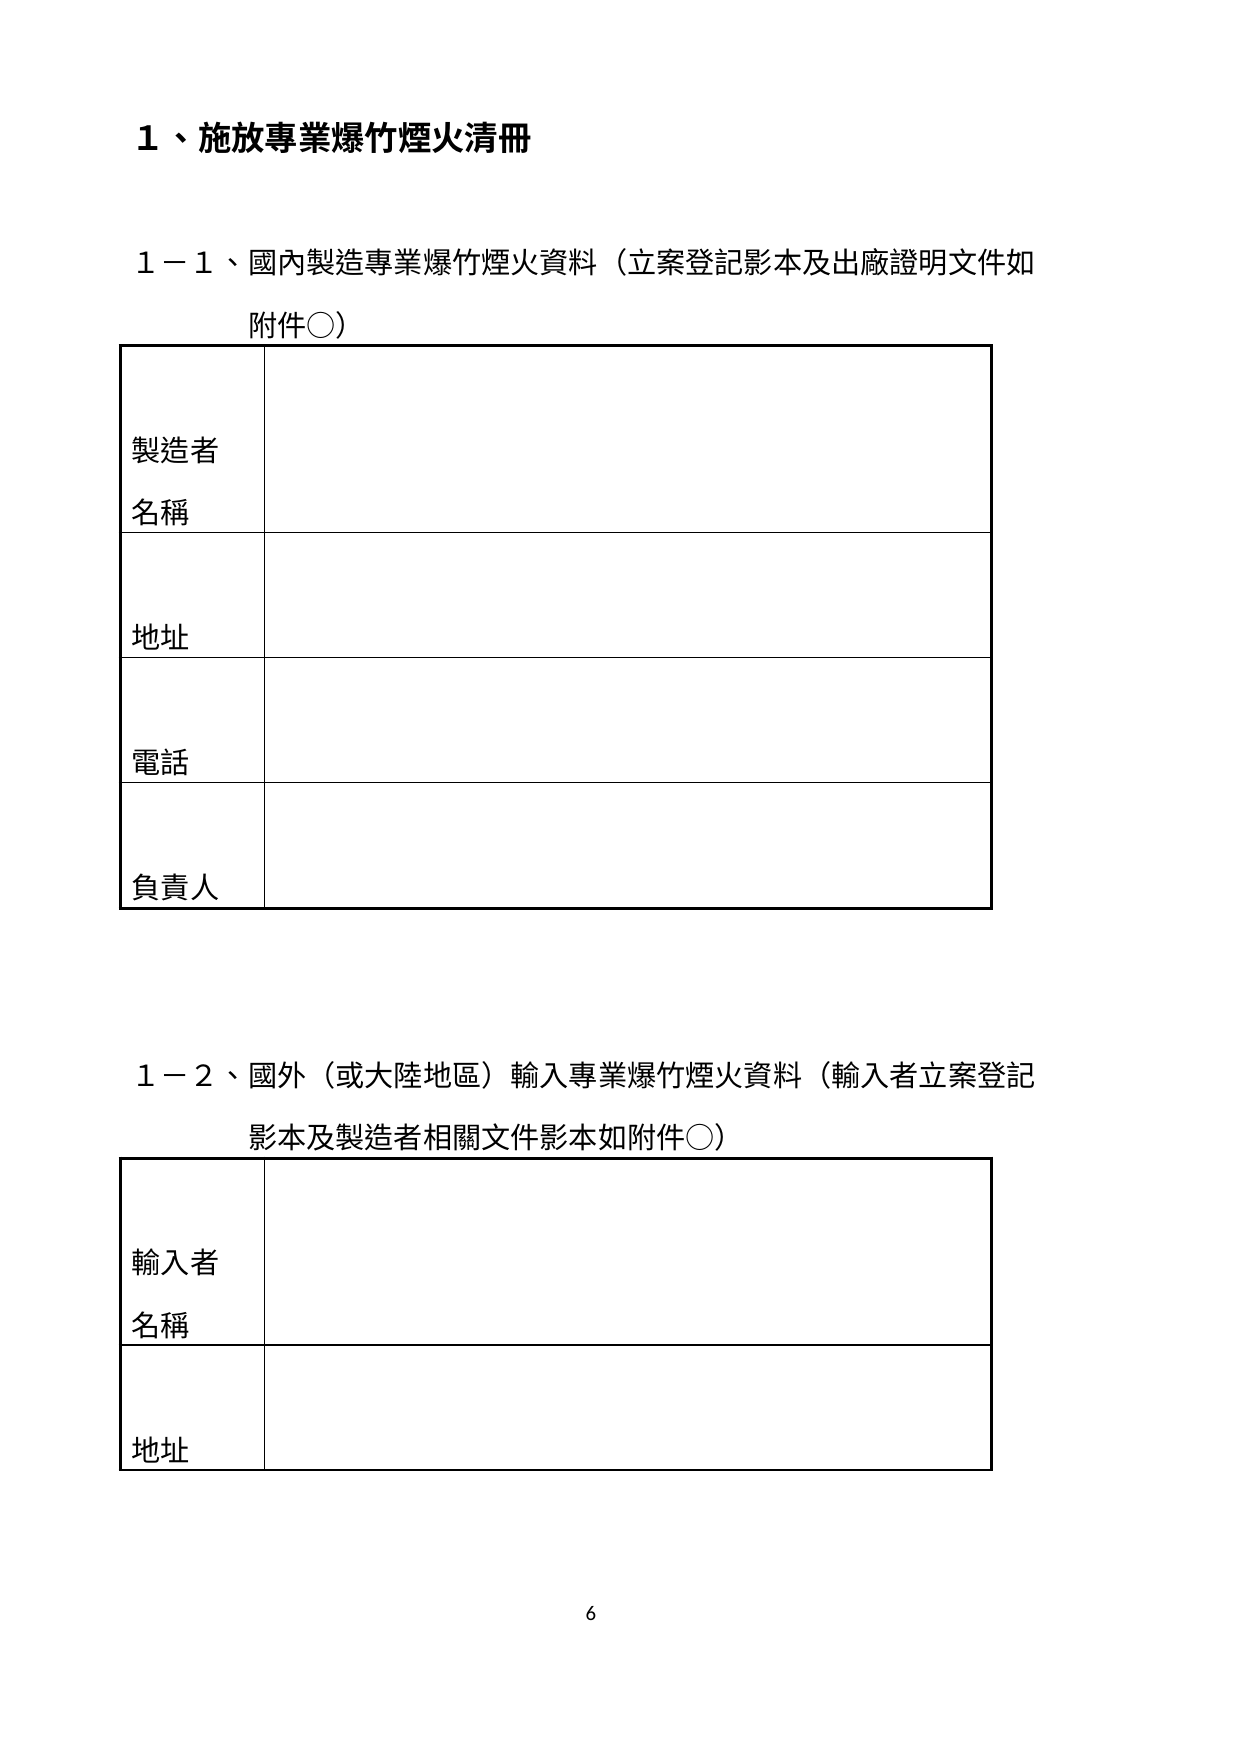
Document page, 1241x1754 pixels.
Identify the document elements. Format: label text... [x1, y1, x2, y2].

table_cell 地址 [122, 1346, 264, 1469]
table_header 輸入者 名稱 [122, 1160, 264, 1344]
table_header [265, 1160, 990, 1344]
text １、施放專業爆竹煙火清冊 [131, 94, 1050, 157]
table_cell [265, 783, 990, 907]
table_header [265, 347, 990, 532]
table_cell [265, 1346, 990, 1469]
text １－２、國外（或大陸地區）輸入專業爆竹煙火資料（輸入者立案登記影本及製造者相關文件影本如附件○） [131, 1032, 1050, 1157]
table_cell [265, 533, 990, 657]
table_cell 負責人 [122, 783, 264, 907]
table_cell [265, 658, 990, 782]
table_header 製造者 名稱 [122, 347, 264, 532]
table_cell 地址 [122, 533, 264, 657]
text １－１、國內製造專業爆竹煙火資料（立案登記影本及出廠證明文件如附件○） [131, 219, 1050, 344]
table_cell 電話 [122, 658, 264, 782]
